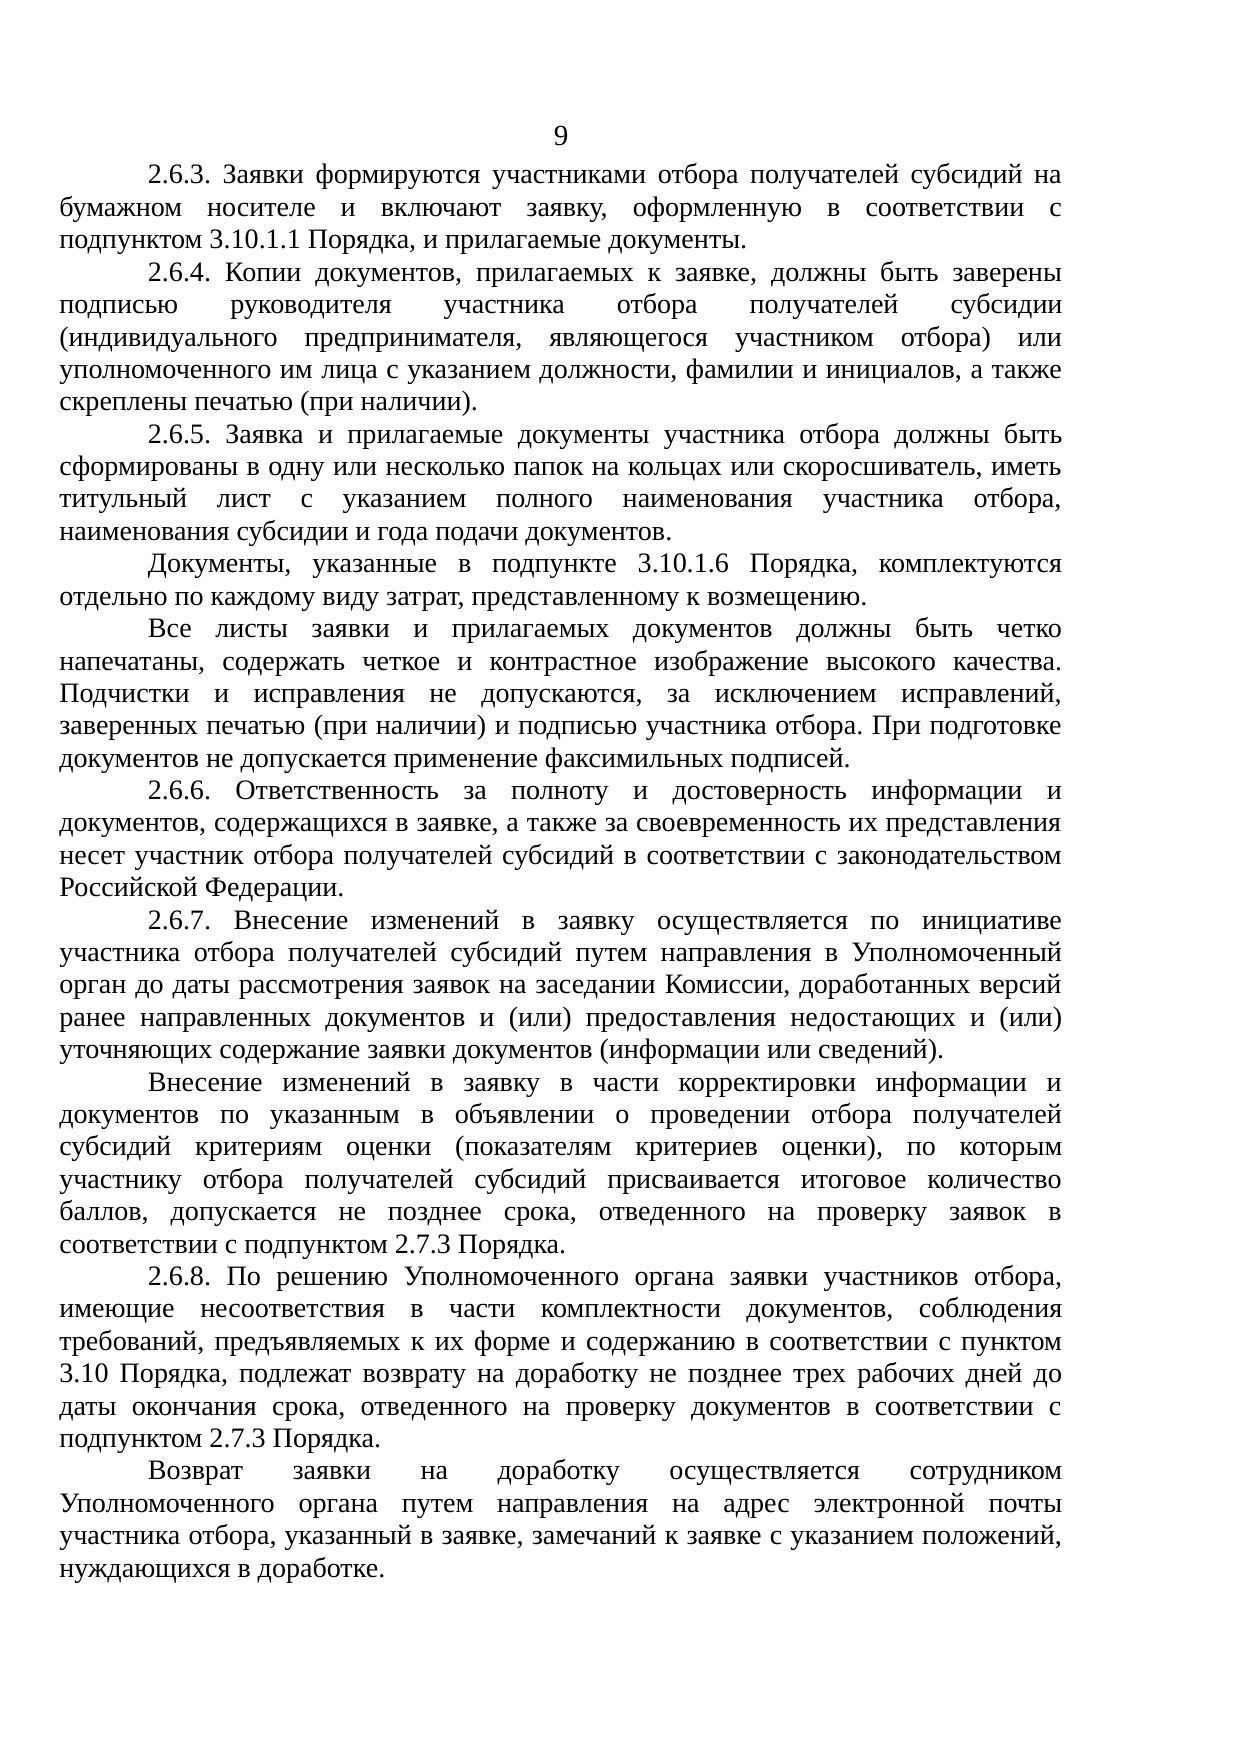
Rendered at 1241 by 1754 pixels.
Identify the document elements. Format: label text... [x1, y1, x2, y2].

subtitle 2.6.7. Внесение изменений в заявку осуществляется по инициативе участника отбора получателей субсидий путем направления в Уполномоченный орган до даты рассмотрения заявок на заседании Комиссии, доработанных версий ранее направленных документов и (или) предоставления недостающих и (или) уточняющих содержание заявки документов (информации или сведений). [59, 903, 1063, 1065]
subtitle Документы, указанные в подпункте 3.10.1.6 Порядка, комплектуются отдельно по каждому виду затрат, представленному к возмещению. [59, 546, 1063, 611]
subtitle 2.6.8. По решению Уполномоченного органа заявки участников отбора, имеющие несоответствия в части комплектности документов, соблюдения требований, предъявляемых к их форме и содержанию в соответствии с пунктом 3.10 Порядка, подлежат возврату на доработку не позднее трех рабочих дней до даты окончания срока, отведенного на проверку документов в соответствии с подпунктом 2.7.3 Порядка. [59, 1259, 1063, 1453]
subtitle Возврат заявки на доработку осуществляется сотрудником Уполномоченного органа путем направления на адрес электронной почты участника отбора, указанный в заявке, замечаний к заявке с указанием положений, нуждающихся в доработке. [59, 1453, 1063, 1583]
subtitle 2.6.3. Заявки формируются участниками отбора получателей субсидий на бумажном носителе и включают заявку, оформленную в соответствии с подпунктом 3.10.1.1 Порядка, и прилагаемые документы. [59, 158, 1063, 255]
subtitle 2.6.6. Ответственность за полноту и достоверность информации и документов, содержащихся в заявке, а также за своевременность их представления несет участник отбора получателей субсидий в соответствии с законодательством Российской Федерации. [59, 773, 1063, 903]
subtitle 2.6.4. Копии документов, прилагаемых к заявке, должны быть заверены подписью руководителя участника отбора получателей субсидии (индивидуального предпринимателя, являющегося участником отбора) или уполномоченного им лица с указанием должности, фамилии и инициалов, а также скреплены печатью (при наличии). [59, 255, 1063, 417]
subtitle Внесение изменений в заявку в части корректировки информации и документов по указанным в объявлении о проведении отбора получателей субсидий критериям оценки (показателям критериев оценки), по которым участнику отбора получателей субсидий присваивается итоговое количество баллов, допускается не позднее срока, отведенного на проверку заявок в соответствии с подпунктом 2.7.3 Порядка. [59, 1065, 1063, 1259]
subtitle Все листы заявки и прилагаемых документов должны быть четко напечатаны, содержать четкое и контрастное изображение высокого качества. Подчистки и исправления не допускаются, за исключением исправлений, заверенных печатью (при наличии) и подписью участника отбора. При подготовке документов не допускается применение факсимильных подписей. [59, 611, 1063, 773]
subtitle 2.6.5. Заявка и прилагаемые документы участника отбора должны быть сформированы в одну или несколько папок на кольцах или скоросшиватель, иметь титульный лист с указанием полного наименования участника отбора, наименования субсидии и года подачи документов. [59, 417, 1063, 546]
